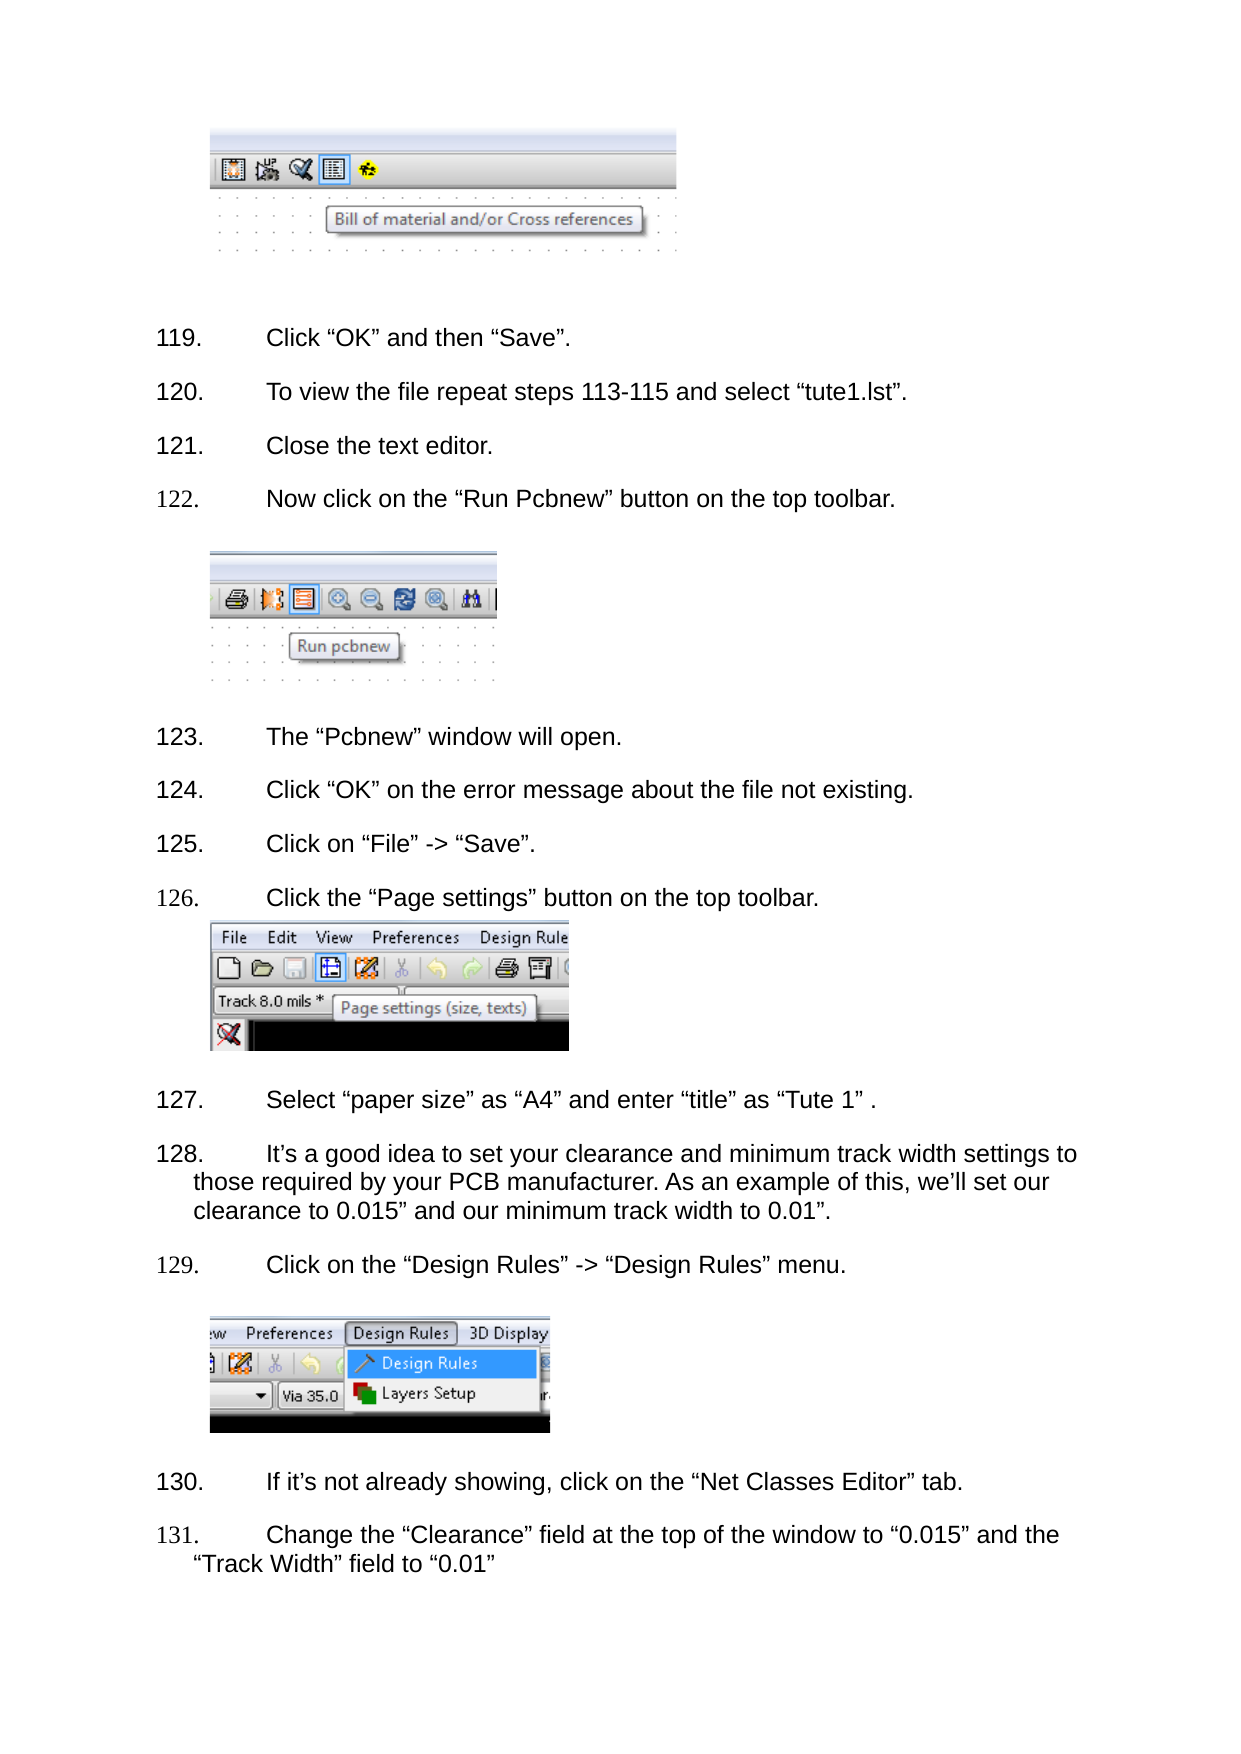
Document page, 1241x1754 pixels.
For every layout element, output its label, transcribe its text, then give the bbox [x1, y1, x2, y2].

list Click the “Page settings” button on the top toolbar. [156, 883, 1122, 1060]
picture [209, 920, 569, 1051]
list Click on “File” -> “Save”. [156, 829, 1122, 858]
list Click “OK” and then “Save”. [156, 323, 1122, 352]
picture [209, 127, 677, 261]
list Close the text editor. [156, 431, 1122, 459]
list Change the “Clearance” field at the top of the window to “0.015” and the “Track Width” field to “0.01” [156, 1520, 1122, 1578]
list Select “paper size” as “A4” and enter “title” as “Tute 1” . [156, 1085, 1122, 1114]
list Click “OK” on the error message about the file not existing. [156, 775, 1122, 804]
picture [209, 1316, 550, 1433]
list Click on the “Design Rules” -> “Design Rules” menu. [156, 1250, 1122, 1442]
list The “Pcbnew” window will open. [156, 722, 1122, 750]
list Now click on the “Run Pcbnew” button on the top toolbar. [156, 484, 1122, 697]
list If it’s not already showing, click on the “Net Classes Editor” tab. [156, 1467, 1122, 1495]
list It’s a good idea to set your clearance and minimum track width settings to those required by your PCB manufacturer. As an example of this, we’ll set our clearance to 0.015” and our minimum track width to 0.01”. [156, 1139, 1122, 1225]
list To view the file repeat steps 113-115 and select “tute1.lst”. [156, 377, 1122, 406]
picture [209, 551, 497, 688]
list [156, 118, 1122, 298]
